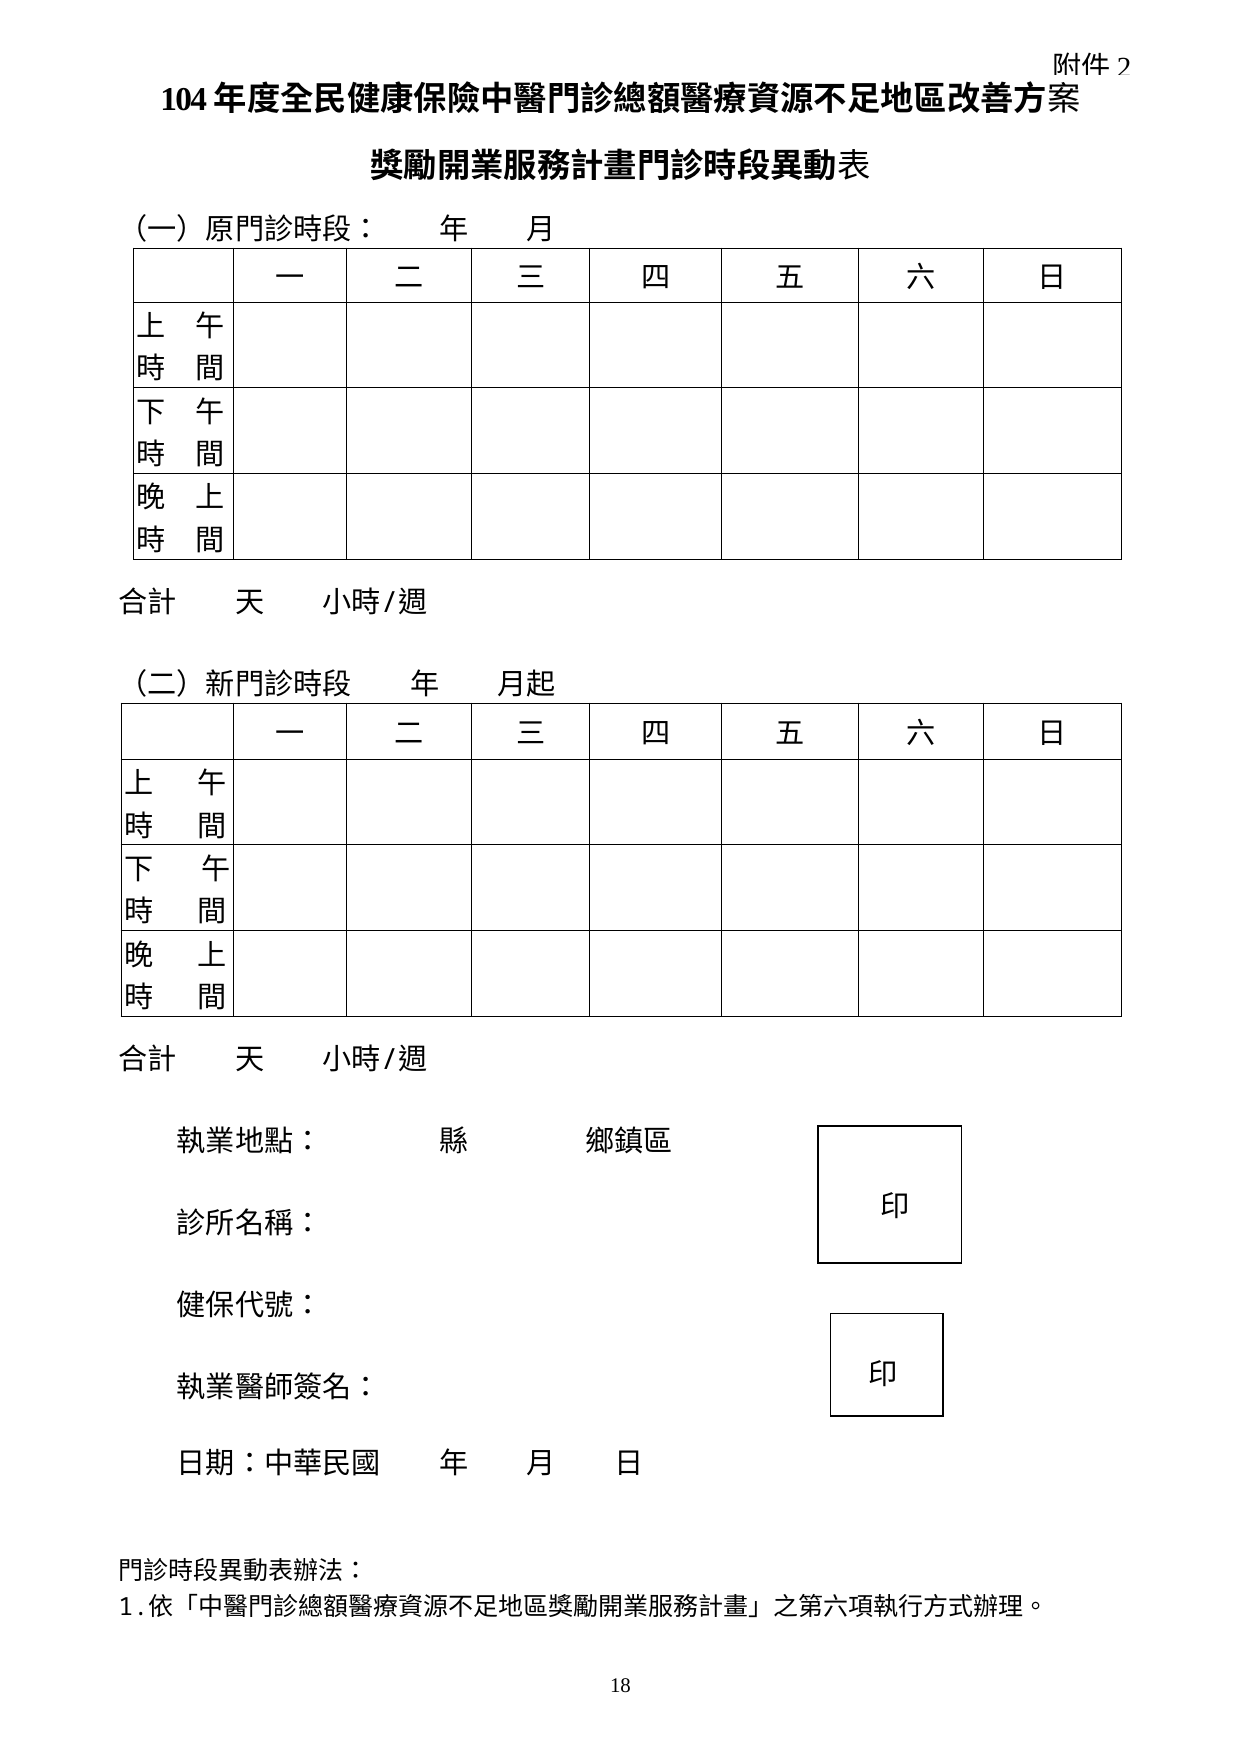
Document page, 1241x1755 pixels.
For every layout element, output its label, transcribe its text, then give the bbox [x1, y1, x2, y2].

table_header [134, 249, 233, 302]
text 合計 天 小時/週 [118, 1035, 1122, 1078]
table_cell [859, 474, 983, 558]
table_cell [859, 303, 983, 387]
table_header 日 [984, 704, 1121, 759]
table_header 六 [859, 249, 983, 302]
table_cell [234, 845, 346, 930]
table_cell [472, 760, 589, 844]
table_header 五 [722, 249, 858, 302]
table_cell [722, 760, 858, 844]
table_cell [590, 931, 721, 1016]
table_header 日 [984, 249, 1121, 302]
text （二）新門診時段 年 月起 [118, 660, 1122, 703]
text 健保代號： [118, 1281, 1122, 1324]
text [962, 1199, 1122, 1242]
table_cell [347, 303, 471, 387]
text 門診時段異動表辦法： [118, 1550, 1122, 1586]
table_cell [859, 931, 983, 1016]
table_header 三 [472, 704, 589, 759]
table_header 一 [234, 249, 346, 302]
text 獎勵開業服務計畫門診時段異動表 [118, 138, 1122, 187]
text 日期：中華民國 年 月 日 [118, 1440, 1122, 1482]
table_cell [234, 931, 346, 1016]
table_cell [984, 931, 1121, 1016]
table_cell [472, 474, 589, 558]
table_cell [472, 931, 589, 1016]
table_cell [859, 845, 983, 930]
table_cell 上 午 時 間 [134, 303, 233, 387]
table_cell [590, 474, 721, 558]
table_cell [984, 845, 1121, 930]
table_cell [234, 303, 346, 387]
table_cell [347, 474, 471, 558]
table_header 四 [590, 704, 721, 759]
text （一）原門診時段： 年 月 [118, 205, 1122, 248]
table_cell [590, 760, 721, 844]
table_cell [722, 931, 858, 1016]
table_header 三 [472, 249, 589, 302]
table_cell [984, 388, 1121, 473]
table_cell [722, 388, 858, 473]
table_cell [590, 845, 721, 930]
table_cell [722, 474, 858, 558]
text 執業醫師簽名： [118, 1363, 830, 1406]
text [944, 1363, 1122, 1406]
table_cell [234, 388, 346, 473]
table_header [122, 704, 233, 759]
table_cell [984, 303, 1121, 387]
text 1.依「中醫門診總額醫療資源不足地區獎勵開業服務計畫」之第六項執行方式辦理。 [118, 1586, 1122, 1623]
table_header 二 [347, 704, 471, 759]
table_cell [347, 388, 471, 473]
table_header 五 [722, 704, 858, 759]
table_cell [472, 303, 589, 387]
table_cell [590, 303, 721, 387]
table_cell 上 午 時 間 [122, 760, 233, 844]
table_cell [234, 760, 346, 844]
table_cell 下 午 時 間 [134, 388, 233, 473]
table_cell [590, 388, 721, 473]
text 執業地點： 縣 鄉鎮區 [118, 1117, 1122, 1160]
table_cell [984, 760, 1121, 844]
table_cell [722, 845, 858, 930]
text 附件2 [1052, 43, 1147, 74]
table_cell [347, 845, 471, 930]
table_cell [347, 760, 471, 844]
table_header 六 [859, 704, 983, 759]
table_cell [347, 931, 471, 1016]
table_cell 晚 上 時 間 [134, 474, 233, 558]
table_cell [234, 474, 346, 558]
table_header 二 [347, 249, 471, 302]
table_cell [984, 474, 1121, 558]
table_header 四 [590, 249, 721, 302]
table_cell [722, 303, 858, 387]
table_cell 下午 時 間 [122, 845, 233, 930]
table_cell [472, 845, 589, 930]
table_cell [859, 388, 983, 473]
text 合計 天 小時/週 [118, 578, 1122, 621]
table_cell [859, 760, 983, 844]
table_cell [472, 388, 589, 473]
table_cell 晚 上 時 間 [122, 931, 233, 1016]
text 診所名稱： [118, 1199, 817, 1242]
table_header 一 [234, 704, 346, 759]
text 104年度全民健康保險中醫門診總額醫療資源不足地區改善方案 [118, 71, 1122, 120]
